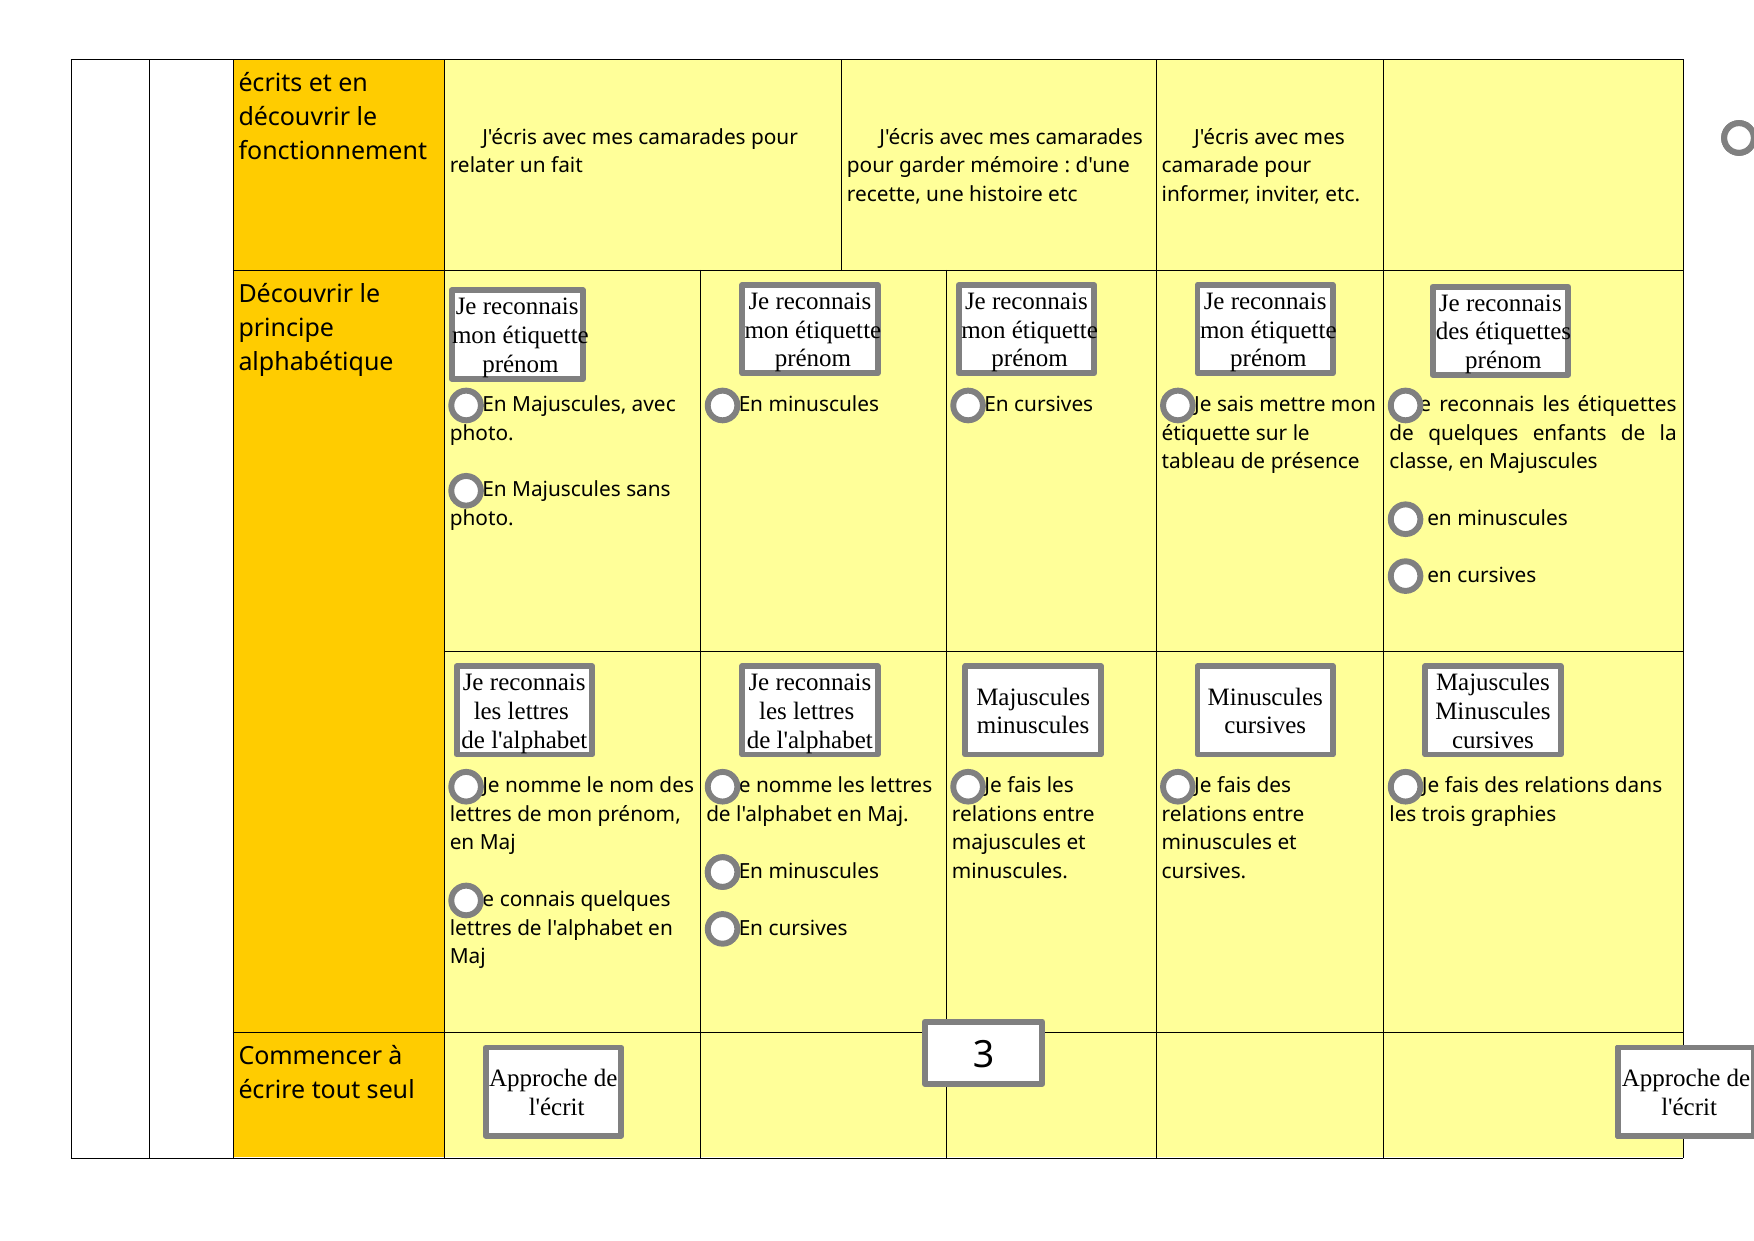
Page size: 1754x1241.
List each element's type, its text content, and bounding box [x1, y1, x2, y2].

table_cell Je nomme les lettres de l'alphabet en Maj. En minuscules En cursives [701, 652, 946, 1032]
table_cell En minuscules [701, 271, 946, 651]
table_cell Je trace des cannes [1384, 1033, 1683, 1157]
table_cell J'écris avec mes camarades pour relater un fait [445, 60, 841, 270]
table_cell [701, 1033, 946, 1157]
table_cell [1384, 60, 1683, 270]
table_cell [1157, 1033, 1383, 1157]
table_cell Je trace des ronds. Je trace des spirales. Je trace des ronds dans le sens de l'écriture. [947, 1033, 1156, 1157]
table_cell Je sais mettre mon étiquette sur le tableau de présence [1157, 271, 1383, 651]
table_cell Je laisse des traces avec mes mains. [445, 1033, 700, 1157]
table_cell Je nomme le nom des lettres de mon prénom, en Maj Je connais quelques lettres de l'alphabet en Maj [445, 652, 700, 1032]
table_cell Je fais des relations entre minuscules et cursives. [1157, 652, 1383, 1032]
table_cell écrits et en découvrir le fonctionnement [234, 60, 444, 270]
table_cell J'écris avec mes camarade pour informer, inviter, etc. [1157, 60, 1383, 270]
table_cell J'écris avec mes camarades pour garder mémoire : d'une recette, une histoire etc [842, 60, 1156, 270]
table_cell Je fais des relations dans les trois graphies [1384, 652, 1683, 1032]
table_cell [150, 60, 233, 1157]
table_cell Commencer à écrire tout seul [234, 1033, 444, 1157]
table_cell [72, 60, 149, 1157]
table_cell En Majuscules, avec photo. En Majuscules sans photo. [445, 271, 700, 651]
table_cell Je fais les relations entre majuscules et minuscules. [947, 652, 1156, 1032]
table_cell En cursives [947, 271, 1156, 651]
table_cell Je reconnais les étiquettes de quelques enfants de la classe, en Majuscules en minuscules en cursives [1384, 271, 1683, 651]
table_cell Découvrir le principe alphabétique [234, 271, 444, 1032]
